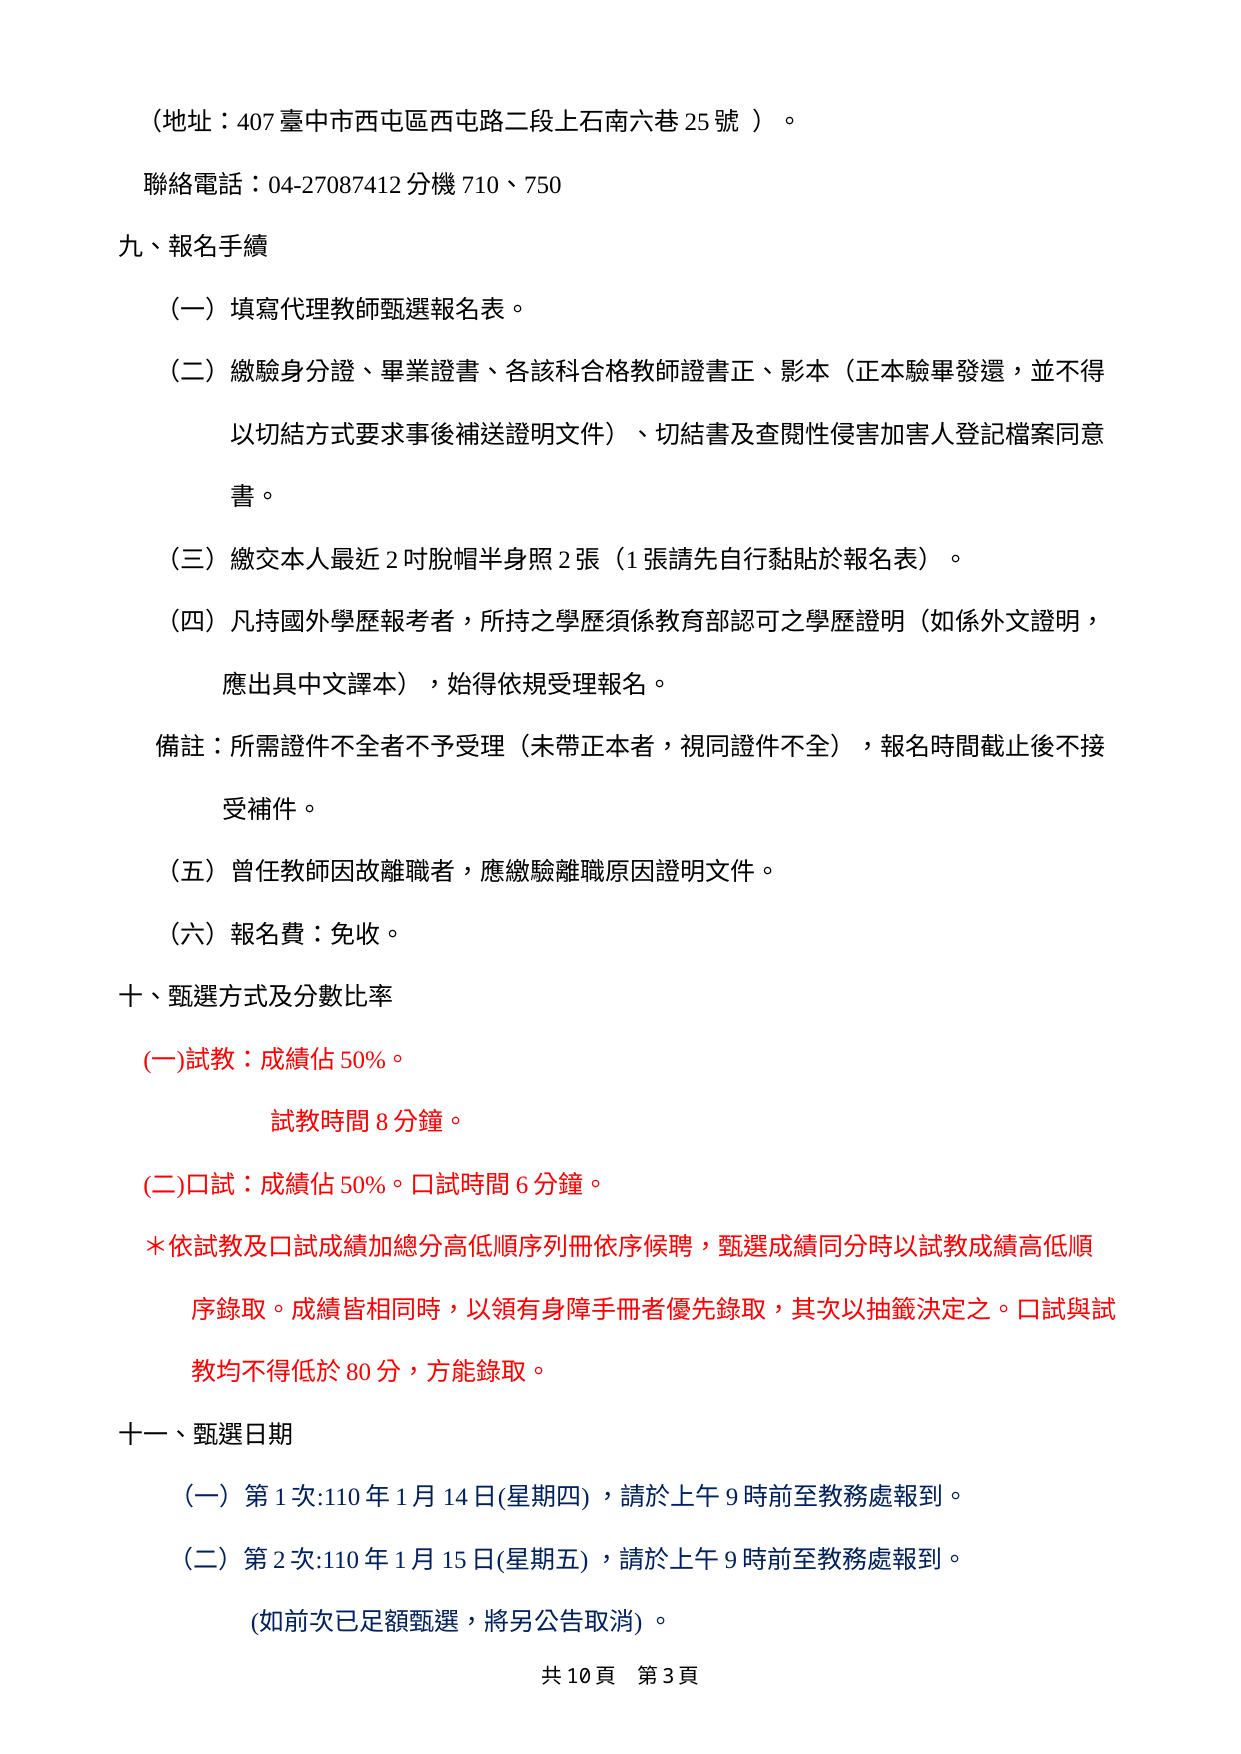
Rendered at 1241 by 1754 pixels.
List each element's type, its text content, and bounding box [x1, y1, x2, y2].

text 聯絡電話：04-27087412分機710、750 [118, 141, 1122, 203]
text 試教時間8分鐘。 [118, 1078, 1122, 1141]
text ＊依試教及口試成績加總分高低順序列冊依序候聘，甄選成績同分時以試教成績高低順 序錄取。成績皆相同時，以領有身障手冊者優先錄取，其次以抽籤決定之。口試與試教均不得低於80分，方能錄取。 [118, 1203, 1122, 1391]
text 備註：所需證件不全者不予受理（未帶正本者，視同證件不全），報名時間截止後不接受補件。 [156, 703, 1122, 828]
text (二)口試：成績佔50%。口試時間6分鐘。 [118, 1141, 1122, 1203]
text （一）填寫代理教師甄選報名表。 [118, 266, 1122, 328]
text （一）第1次:110年1月14日(星期四) ，請於上午9時前至教務處報到。 [168, 1453, 1122, 1516]
text （四）凡持國外學歷報考者，所持之學歷須係教育部認可之學歷證明（如係外文證明，應出具中文譯本），始得依規受理報名。 [156, 578, 1122, 703]
text (一)試教：成績佔50%。 [118, 1016, 1122, 1078]
text （地址：407臺中市西屯區西屯路二段上石南六巷25號 ）。 [118, 78, 1122, 141]
text 九、報名手續 [118, 203, 1122, 266]
text （二）第2次:110年1月15日(星期五) ，請於上午9時前至教務處報到。 [168, 1516, 1122, 1578]
text 十、甄選方式及分數比率 [118, 953, 1122, 1016]
text （五）曾任教師因故離職者，應繳驗離職原因證明文件。 [156, 828, 1122, 891]
text (如前次已足額甄選，將另公告取消) 。 [168, 1578, 1122, 1641]
text （三）繳交本人最近2吋脫帽半身照2張（1張請先自行黏貼於報名表）。 [156, 516, 1122, 578]
text （二）繳驗身分證、畢業證書、各該科合格教師證書正、影本（正本驗畢發還，並不得以切結方式要求事後補送證明文件）、切結書及查閱性侵害加害人登記檔案同意書。 [156, 328, 1122, 516]
text 十一、甄選日期 [118, 1391, 1122, 1453]
text （六）報名費：免收。 [156, 891, 1122, 953]
